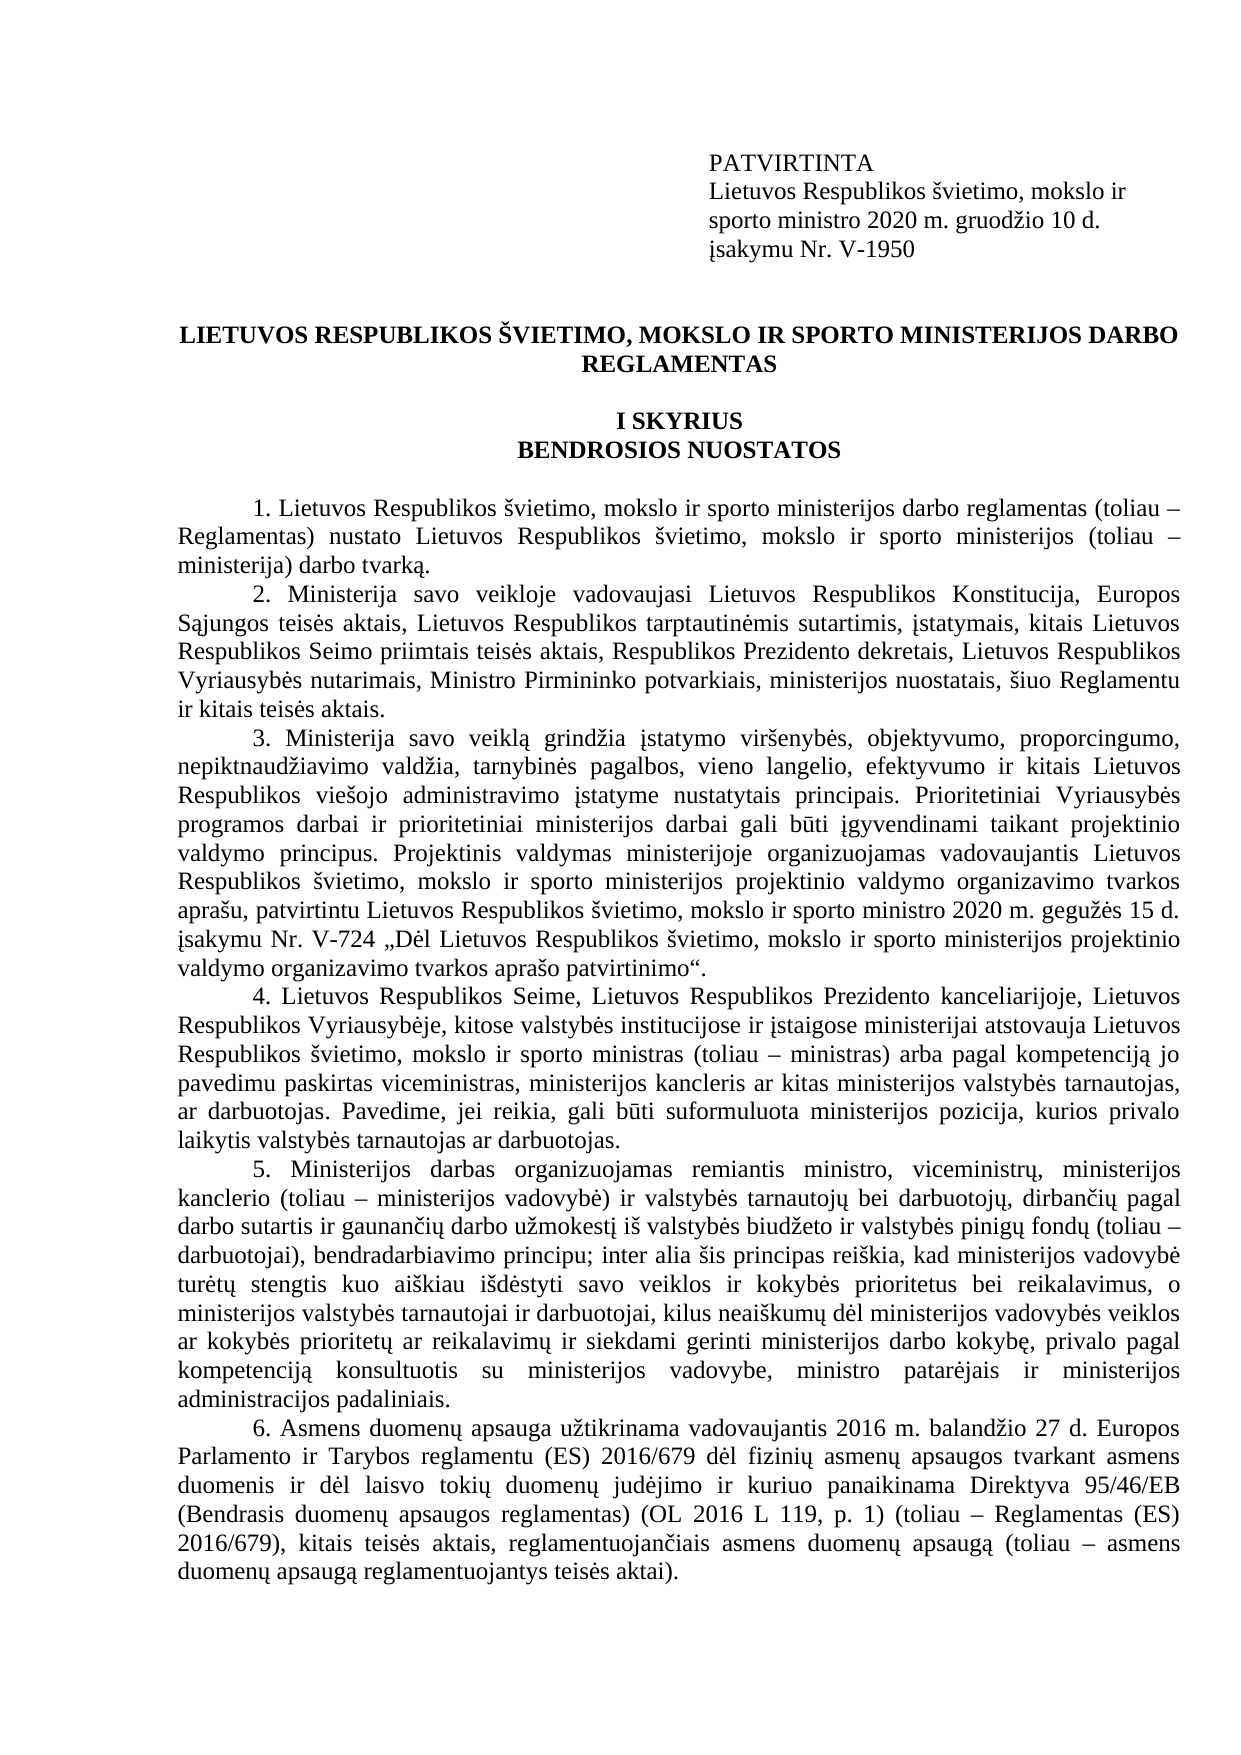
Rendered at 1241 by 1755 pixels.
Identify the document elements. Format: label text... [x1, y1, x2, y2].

text 2. Ministerija savo veikloje vadovaujasi Lietuvos Respublikos Konstitucija, Europos Sąjungos teisės aktais, Lietuvos Respublikos tarptautinėmis sutartimis, įstatymais, kitais Lietuvos Respublikos Seimo priimtais teisės aktais, Respublikos Prezidento dekretais, Lietuvos Respublikos Vyriausybės nutarimais, Ministro Pirmininko potvarkiais, ministerijos nuostatais, šiuo Reglamentu ir kitais teisės aktais. [177, 579, 1181, 723]
text I SKYRIUS [177, 406, 1181, 435]
text BENDROSIOS NUOSTATOS [177, 435, 1181, 464]
text įsakymu Nr. V-1950 [709, 234, 1181, 263]
text 3. Ministerija savo veiklą grindžia įstatymo viršenybės, objektyvumo, proporcingumo, nepiktnaudžiavimo valdžia, tarnybinės pagalbos, vieno langelio, efektyvumo ir kitais Lietuvos Respublikos viešojo administravimo įstatyme nustatytais principais. Prioritetiniai Vyriausybės programos darbai ir prioritetiniai ministerijos darbai gali būti įgyvendinami taikant projektinio valdymo principus. Projektinis valdymas ministerijoje organizuojamas vadovaujantis Lietuvos Respublikos švietimo, mokslo ir sporto ministerijos projektinio valdymo organizavimo tvarkos aprašu, patvirtintu Lietuvos Respublikos švietimo, mokslo ir sporto ministro 2020 m. gegužės 15 d. įsakymu Nr. V-724 „Dėl Lietuvos Respublikos švietimo, mokslo ir sporto ministerijos projektinio valdymo organizavimo tvarkos aprašo patvirtinimo“. [177, 723, 1181, 981]
text 1. Lietuvos Respublikos švietimo, mokslo ir sporto ministerijos darbo reglamentas (toliau – Reglamentas) nustato Lietuvos Respublikos švietimo, mokslo ir sporto ministerijos (toliau – ministerija) darbo tvarką. [177, 493, 1181, 579]
text LIETUVOS RESPUBLIKOS ŠVIETIMO, MOKSLO IR SPORTO MINISTERIJOS DARBO REGLAMENTAS [177, 320, 1181, 378]
text 4. Lietuvos Respublikos Seime, Lietuvos Respublikos Prezidento kanceliarijoje, Lietuvos Respublikos Vyriausybėje, kitose valstybės institucijose ir įstaigose ministerijai atstovauja Lietuvos Respublikos švietimo, mokslo ir sporto ministras (toliau – ministras) arba pagal kompetenciją jo pavedimu paskirtas viceministras, ministerijos kancleris ar kitas ministerijos valstybės tarnautojas, ar darbuotojas. Pavedime, jei reikia, gali būti suformuluota ministerijos pozicija, kurios privalo laikytis valstybės tarnautojas ar darbuotojas. [177, 981, 1181, 1154]
text Lietuvos Respublikos švietimo, mokslo ir [709, 176, 1181, 205]
text sporto ministro 2020 m. gruodžio 10 d. [709, 205, 1181, 234]
text PATVIRTINTA [709, 148, 1181, 176]
text 5. Ministerijos darbas organizuojamas remiantis ministro, viceministrų, ministerijos kanclerio (toliau – ministerijos vadovybė) ir valstybės tarnautojų bei darbuotojų, dirbančių pagal darbo sutartis ir gaunančių darbo užmokestį iš valstybės biudžeto ir valstybės pinigų fondų (toliau – darbuotojai), bendradarbiavimo principu; inter alia šis principas reiškia, kad ministerijos vadovybė turėtų stengtis kuo aiškiau išdėstyti savo veiklos ir kokybės prioritetus bei reikalavimus, o ministerijos valstybės tarnautojai ir darbuotojai, kilus neaiškumų dėl ministerijos vadovybės veiklos ar kokybės prioritetų ar reikalavimų ir siekdami gerinti ministerijos darbo kokybę, privalo pagal kompetenciją konsultuotis su ministerijos vadovybe, ministro patarėjais ir ministerijos administracijos padaliniais. [177, 1154, 1181, 1413]
text 6. Asmens duomenų apsauga užtikrinama vadovaujantis 2016 m. balandžio 27 d. Europos Parlamento ir Tarybos reglamentu (ES) 2016/679 dėl fizinių asmenų apsaugos tvarkant asmens duomenis ir dėl laisvo tokių duomenų judėjimo ir kuriuo panaikinama Direktyva 95/46/EB (Bendrasis duomenų apsaugos reglamentas) (OL 2016 L 119, p. 1) (toliau – Reglamentas (ES) 2016/679), kitais teisės aktais, reglamentuojančiais asmens duomenų apsaugą (toliau – asmens duomenų apsaugą reglamentuojantys teisės aktai). [177, 1413, 1181, 1585]
